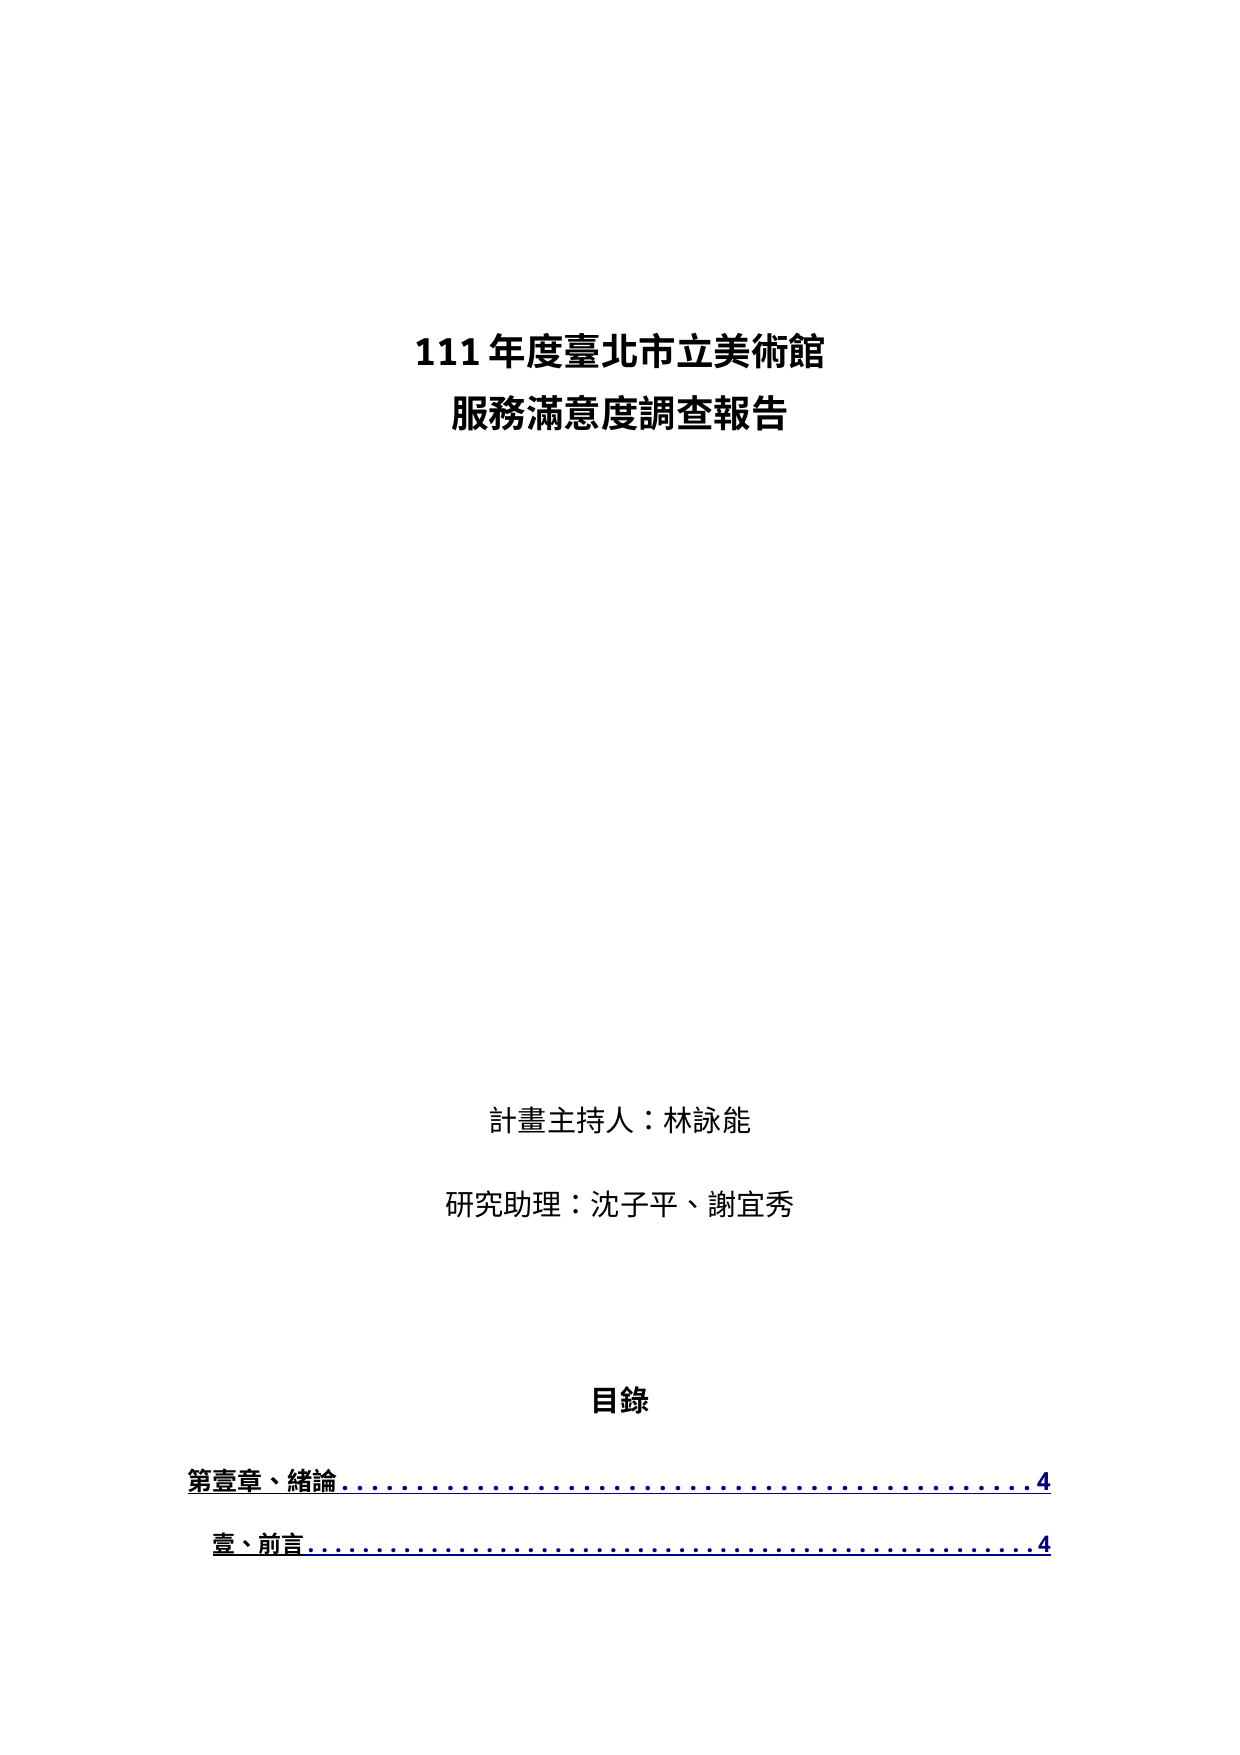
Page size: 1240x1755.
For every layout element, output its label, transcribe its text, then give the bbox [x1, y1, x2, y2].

text 研究助理：沈子平、謝宜秀 [187, 1161, 1052, 1223]
text 111年度臺北市立美術館 [187, 307, 1052, 370]
text 壹、前言 4 [212, 1501, 1052, 1563]
text 計畫主持人：林詠能 [187, 1077, 1052, 1139]
text 第壹章、緒論 4 [187, 1438, 1052, 1501]
text 服務滿意度調查報告 [187, 370, 1052, 432]
text 目錄 [187, 1357, 1052, 1419]
